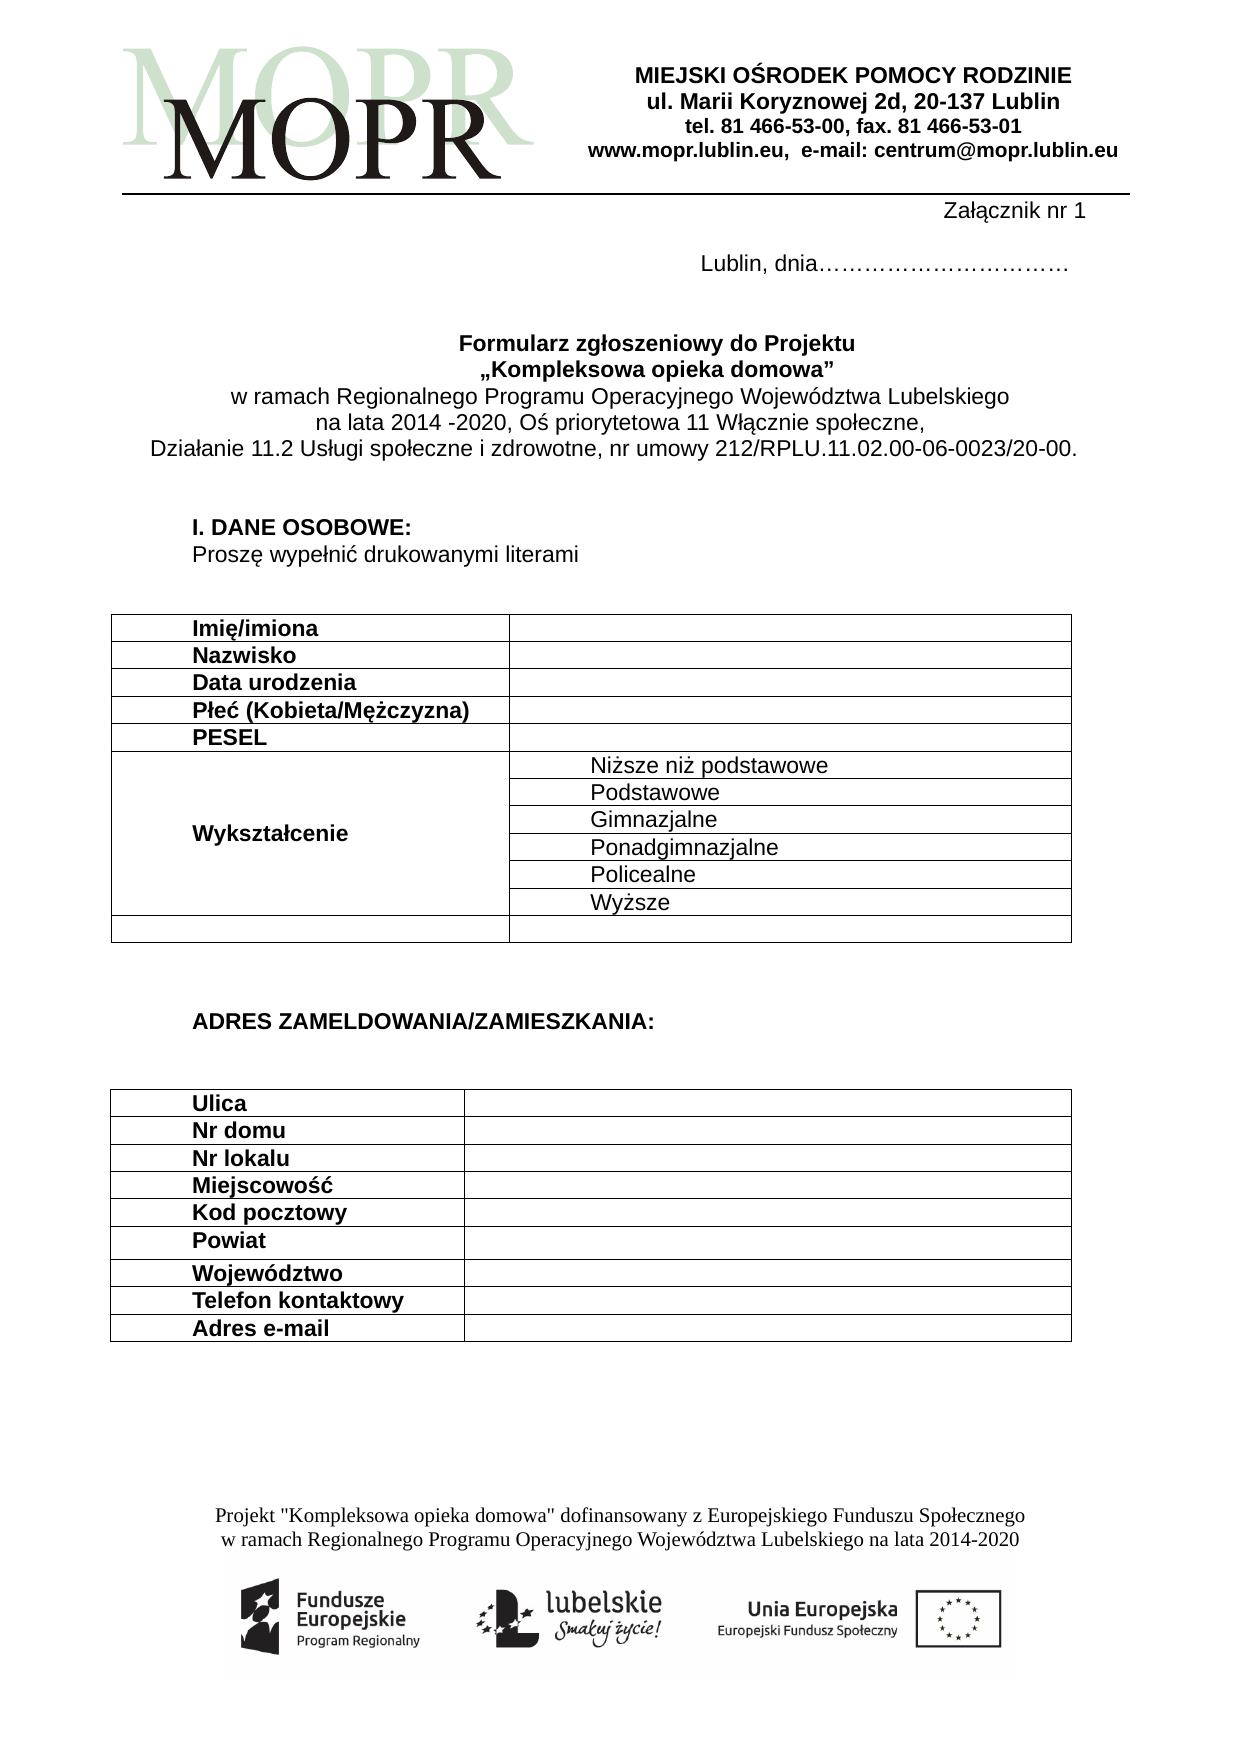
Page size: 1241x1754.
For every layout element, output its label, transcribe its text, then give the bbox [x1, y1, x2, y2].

table_cell Kod pocztowy [111, 1199, 464, 1226]
table_cell Podstawowe [510, 779, 1071, 805]
text Załącznik nr 1 [708, 197, 1122, 223]
text Działanie 11.2 Usługi społeczne i zdrowotne, nr umowy 212/RPLU.11.02.00-06-0023/20-00. [118, 435, 1122, 462]
table_cell [465, 1145, 1071, 1171]
table_header [118, 276, 561, 303]
picture [220, 1551, 1020, 1681]
table_cell Nr domu [111, 1117, 464, 1143]
table_cell [510, 642, 1071, 668]
table_cell Województwo [111, 1260, 464, 1286]
text I. DANE OSOBOWE: [118, 514, 1122, 541]
table_cell Policealne [510, 861, 1071, 887]
text w ramach Regionalnego Programu Operacyjnego Województwa Lubelskiego [118, 383, 1122, 409]
table_header [465, 1090, 1071, 1116]
table_cell [465, 1227, 1071, 1259]
table_cell [465, 1199, 1071, 1226]
table_cell Nr lokalu [111, 1145, 464, 1171]
table_cell Wykształcenie [112, 752, 509, 915]
table_cell Miejscowość [111, 1172, 464, 1198]
text Proszę wypełnić drukowanymi literami [118, 541, 1122, 567]
table_cell [465, 1117, 1071, 1143]
table_header Imię/imiona [112, 615, 509, 641]
table_cell [510, 697, 1071, 723]
table_cell Wyższe [510, 889, 1071, 915]
text Formularz zgłoszeniowy do Projektu [118, 330, 1122, 356]
text ADRES ZAMELDOWANIA/ZAMIESZKANIA: [118, 1008, 1122, 1034]
table_cell [465, 1172, 1071, 1198]
table_cell [465, 1287, 1071, 1313]
table_cell PESEL [112, 724, 509, 751]
table_cell Telefon kontaktowy [111, 1287, 464, 1313]
text Lublin, dnia…………………………… [694, 250, 1122, 276]
table_cell Powiat [111, 1227, 464, 1259]
table_cell [510, 669, 1071, 696]
table_cell [510, 916, 1071, 942]
table_cell [510, 724, 1071, 751]
table_cell [465, 1315, 1071, 1341]
table_header [510, 615, 1071, 641]
text na lata 2014 -2020, Oś priorytetowa 11 Włącznie społeczne, [118, 409, 1122, 435]
table_cell [465, 1260, 1071, 1286]
table_cell Nazwisko [112, 642, 509, 668]
table_cell Ponadgimnazjalne [510, 834, 1071, 860]
table_cell Gimnazjalne [510, 806, 1071, 833]
table_cell Adres e-mail [111, 1315, 464, 1341]
table_cell [112, 916, 509, 942]
table_cell Płeć (Kobieta/Mężczyzna) [112, 697, 509, 723]
table_header Ulica [111, 1090, 464, 1116]
table_cell Data urodzenia [112, 669, 509, 696]
text „Kompleksowa opieka domowa” [118, 356, 1122, 383]
table_cell Niższe niż podstawowe [510, 752, 1071, 778]
